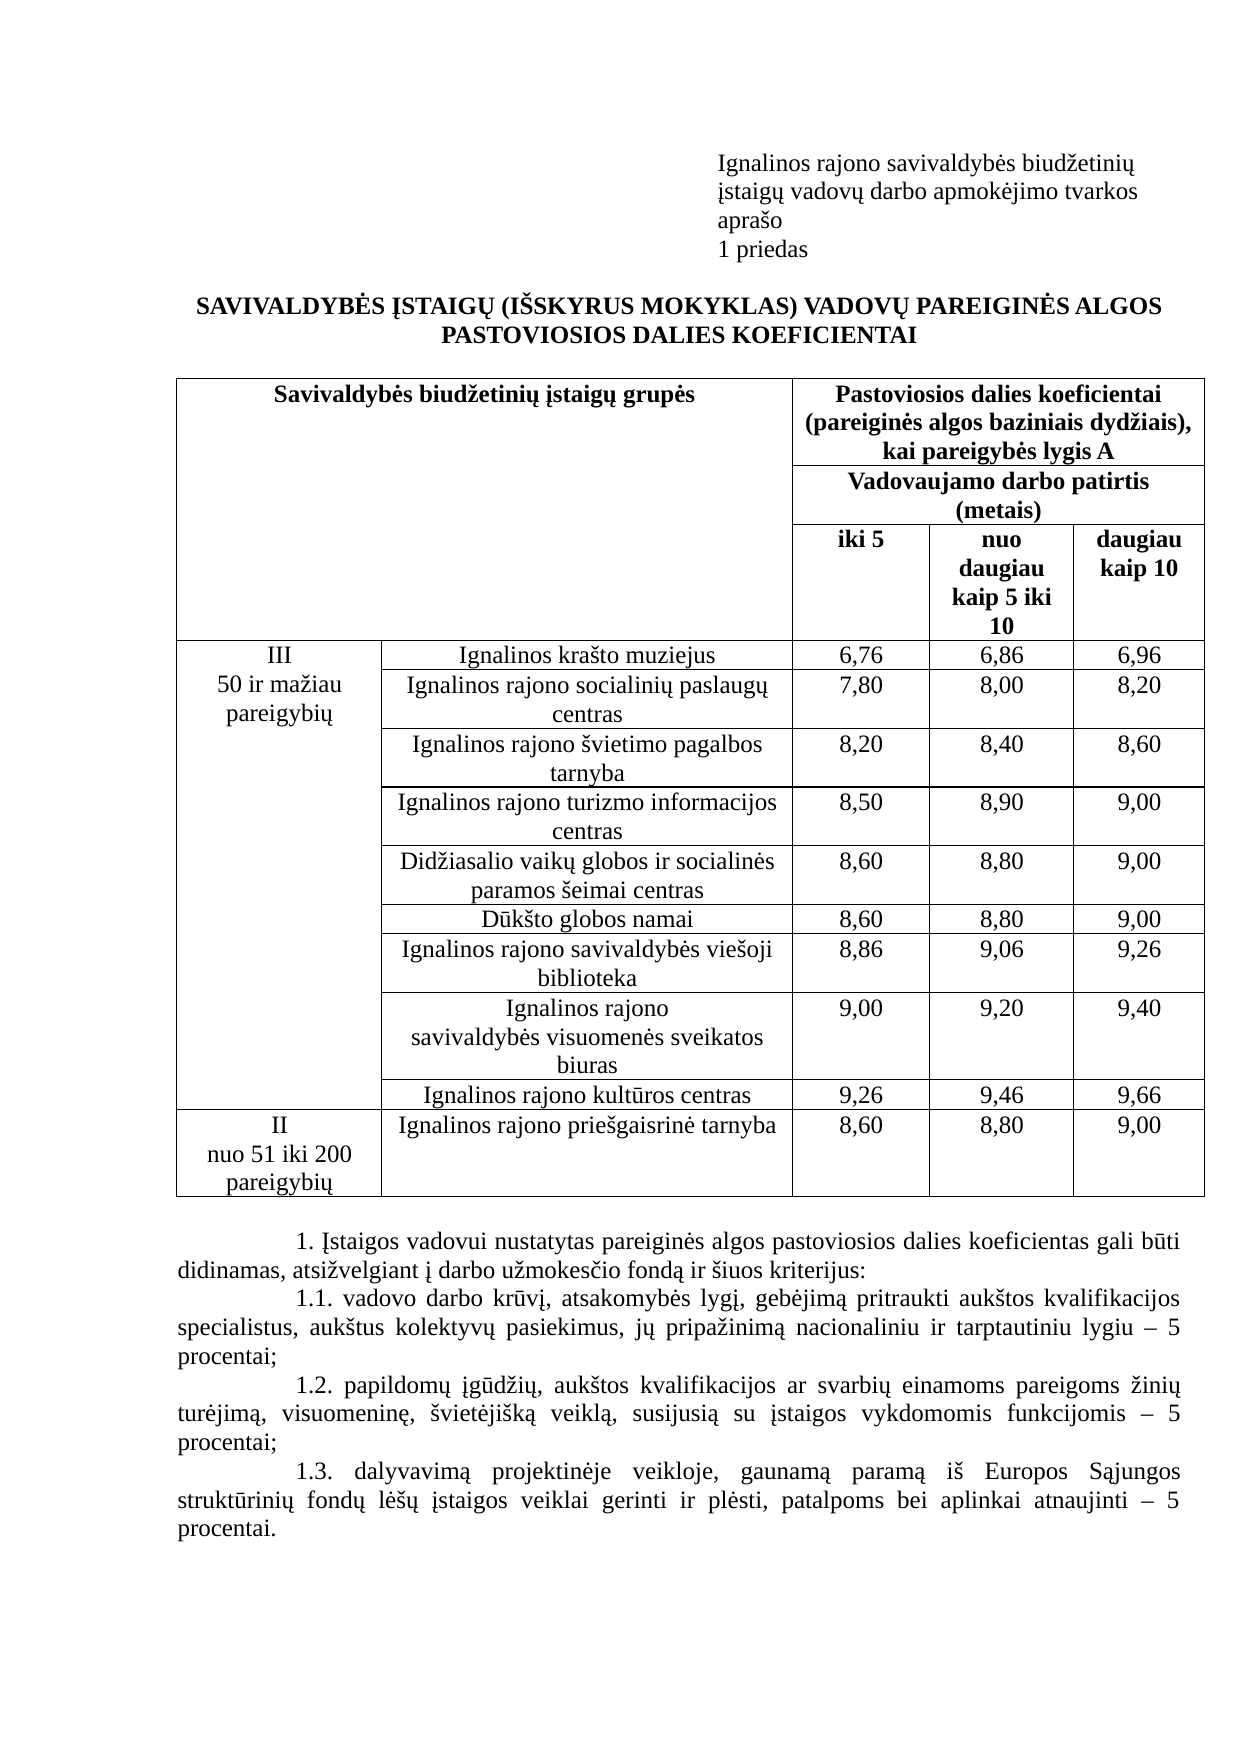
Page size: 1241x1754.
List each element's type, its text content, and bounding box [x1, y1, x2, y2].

table_cell 8,60 [793, 1110, 929, 1196]
table_cell 8,50 [793, 788, 929, 845]
table_cell 8,60 [793, 905, 929, 933]
table_cell 9,00 [1074, 1110, 1204, 1196]
text 1 priedas [200, 234, 1181, 263]
table_cell 8,20 [1074, 670, 1204, 728]
table_cell nuo daugiau kaip 5 iki 10 [930, 525, 1073, 639]
table_cell 6,76 [793, 641, 929, 669]
table_cell 9,00 [1074, 788, 1204, 845]
table_cell 9,26 [793, 1080, 929, 1109]
table_cell Dūkšto globos namai [382, 905, 792, 933]
table_header Savivaldybės biudžetinių įstaigų grupės [177, 379, 792, 639]
text 1.1. vadovo darbo krūvį, atsakomybės lygį, gebėjimą pritraukti aukštos kvalifikacijos specialistus, aukštus kolektyvų pasiekimus, jų pripažinimą nacionaliniu ir tarptautiniu lygiu – 5 procentai; [177, 1283, 1181, 1370]
text 1.2. papildomų įgūdžių, aukštos kvalifikacijos ar svarbių einamoms pareigoms žinių turėjimą, visuomeninę, švietėjišką veiklą, susijusią su įstaigos vykdomomis funkcijomis – 5 procentai; [177, 1370, 1181, 1456]
table_cell 9,00 [1074, 905, 1204, 933]
table_cell II nuo 51 iki 200 pareigybių [177, 1110, 381, 1196]
table_cell Ignalinos rajono savivaldybės viešoji biblioteka [382, 934, 792, 992]
table_cell 9,40 [1074, 993, 1204, 1079]
table_cell 9,66 [1074, 1080, 1204, 1109]
table_cell Ignalinos rajono švietimo pagalbos tarnyba [382, 729, 792, 786]
table_cell 6,96 [1074, 641, 1204, 669]
table_cell 9,06 [930, 934, 1073, 992]
table_cell III 50 ir mažiau pareigybių [177, 641, 381, 1109]
text aprašo [717, 205, 1181, 234]
table_cell 8,40 [930, 729, 1073, 786]
table_cell Ignalinos rajono savivaldybės visuomenės sveikatos biuras [382, 993, 792, 1079]
table_cell 9,26 [1074, 934, 1204, 992]
table_header Pastoviosios dalies koeficientai (pareiginės algos baziniais dydžiais), kai pareigybės lygis A [793, 379, 1204, 465]
table_cell 6,86 [930, 641, 1073, 669]
text įstaigų vadovų darbo apmokėjimo tvarkos [717, 176, 1181, 205]
table_cell 9,00 [1074, 846, 1204, 903]
table_cell 9,46 [930, 1080, 1073, 1109]
table_cell 8,60 [793, 846, 929, 903]
table_cell Ignalinos rajono socialinių paslaugų centras [382, 670, 792, 728]
table_cell Ignalinos krašto muziejus [382, 641, 792, 669]
table_cell 8,80 [930, 905, 1073, 933]
text SAVIVALDYBĖS ĮSTAIGŲ (IŠSKYRUS MOKYKLAS) VADOVŲ PAREIGINĖS ALGOS PASTOVIOSIOS DALIES KOEFICIENTAI [177, 291, 1181, 349]
table_cell 8,86 [793, 934, 929, 992]
table_cell 8,80 [930, 846, 1073, 903]
table_cell 8,90 [930, 788, 1073, 845]
table_cell Vadovaujamo darbo patirtis (metais) [793, 466, 1204, 523]
table_cell Ignalinos rajono kultūros centras [382, 1080, 792, 1109]
table_cell 9,20 [930, 993, 1073, 1079]
table_cell Ignalinos rajono priešgaisrinė tarnyba [382, 1110, 792, 1196]
table_cell iki 5 [793, 525, 929, 639]
table_cell 7,80 [793, 670, 929, 728]
text 1.3. dalyvavimą projektinėje veikloje, gaunamą paramą iš Europos Sąjungos struktūrinių fondų lėšų įstaigos veiklai gerinti ir plėsti, patalpoms bei aplinkai atnaujinti – 5 procentai. [177, 1456, 1181, 1542]
table_cell 8,80 [930, 1110, 1073, 1196]
table_cell 8,20 [793, 729, 929, 786]
text 1. Įstaigos vadovui nustatytas pareiginės algos pastoviosios dalies koeficientas gali būti didinamas, atsižvelgiant į darbo užmokesčio fondą ir šiuos kriterijus: [177, 1226, 1181, 1283]
table_cell 9,00 [793, 993, 929, 1079]
table_cell Didžiasalio vaikų globos ir socialinės paramos šeimai centras [382, 846, 792, 903]
table_cell Ignalinos rajono turizmo informacijos centras [382, 788, 792, 845]
text Ignalinos rajono savivaldybės biudžetinių [717, 148, 1181, 176]
table_cell 8,60 [1074, 729, 1204, 786]
table_cell 8,00 [930, 670, 1073, 728]
table_cell daugiau kaip 10 [1074, 525, 1204, 639]
